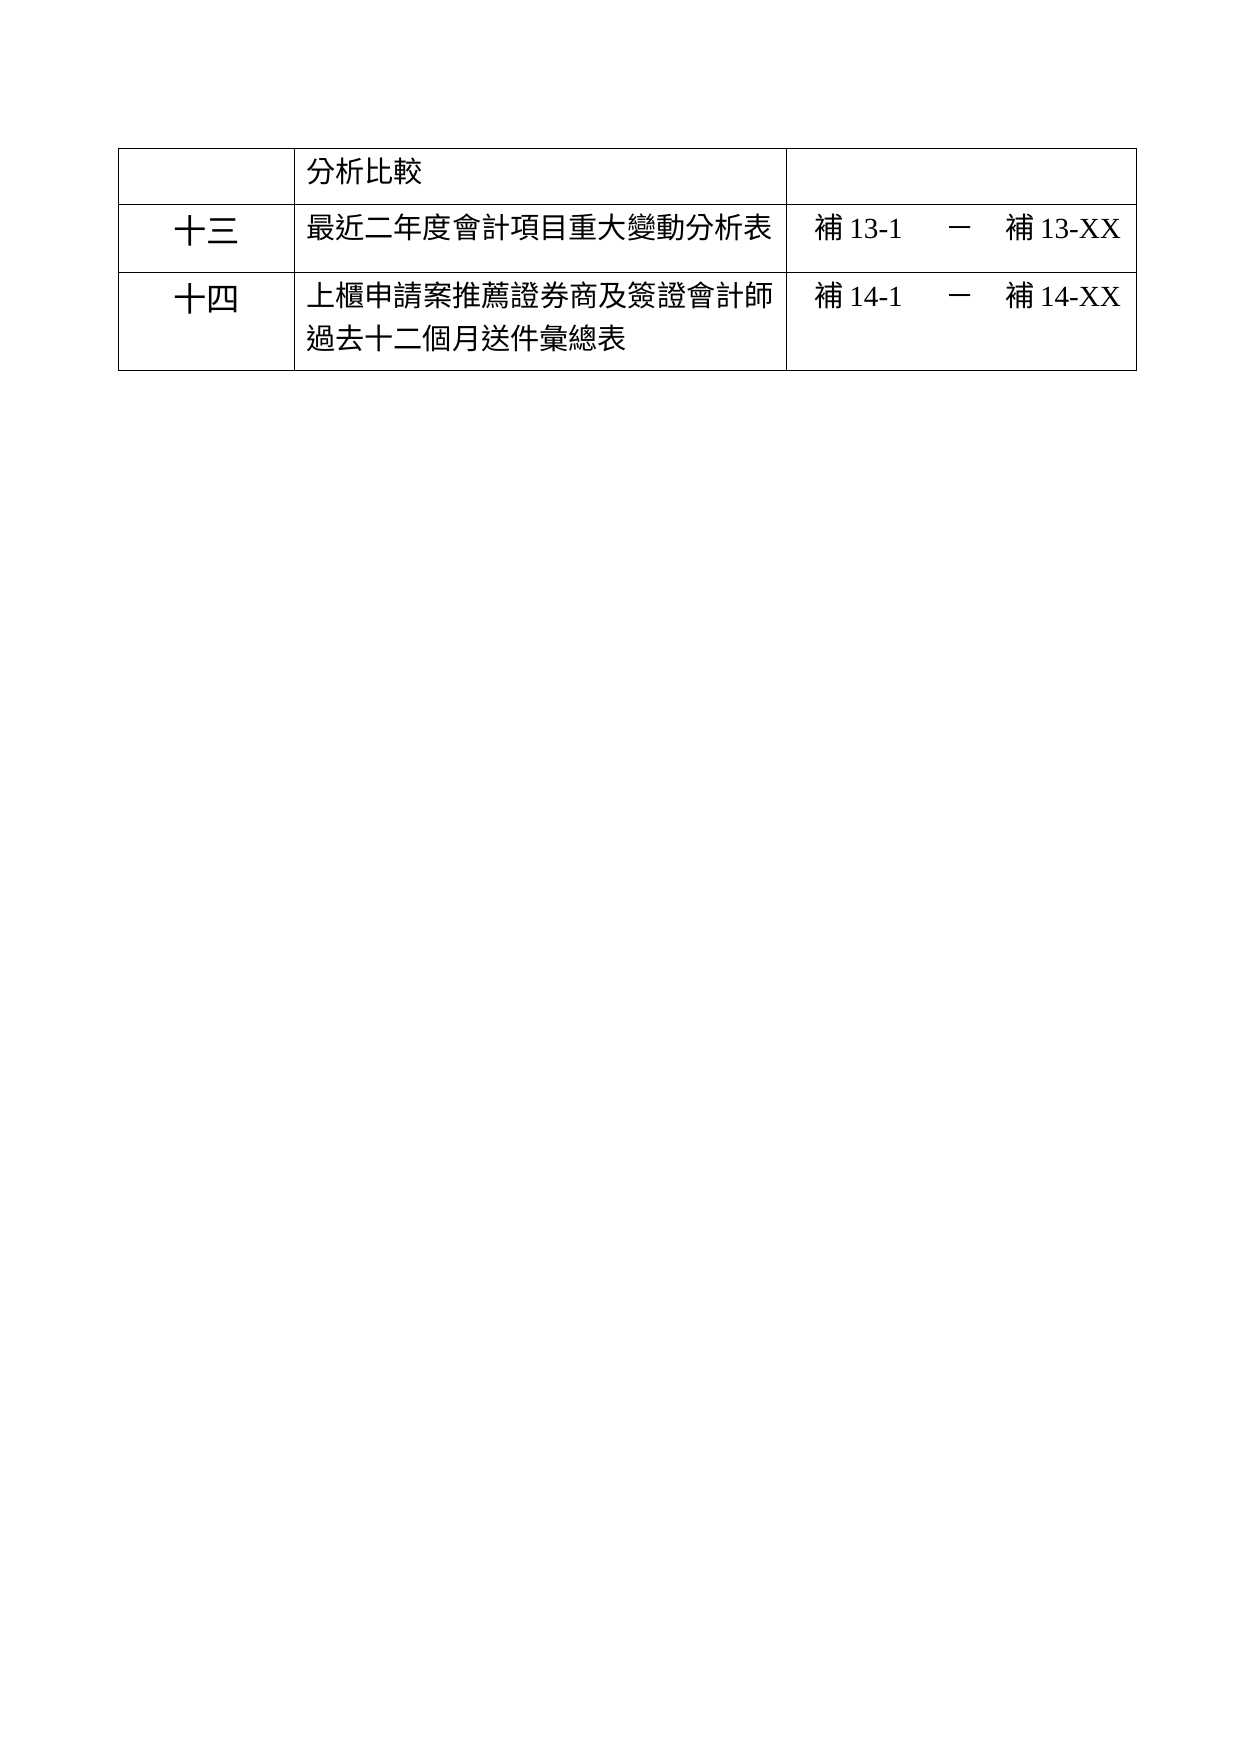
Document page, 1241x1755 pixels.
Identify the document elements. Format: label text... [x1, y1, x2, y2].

table_cell － [930, 149, 989, 203]
table_cell 補13-XX [989, 205, 1136, 272]
table_cell 十四 [119, 273, 294, 370]
table_cell 補14-1 [787, 273, 930, 370]
table_cell [989, 149, 1136, 203]
table_cell [787, 149, 930, 203]
table_cell 補14-XX [989, 273, 1136, 370]
table_cell 分析比較 [295, 149, 786, 203]
table_cell [119, 149, 294, 203]
table_cell 十三 [119, 205, 294, 272]
table_cell 上櫃申請案推薦證券商及簽證會計師過去十二個月送件彙總表 [295, 273, 786, 370]
table_cell 補13-1 [787, 205, 930, 272]
table_cell － [930, 205, 989, 272]
table_cell － [930, 273, 989, 370]
table_cell 最近二年度會計項目重大變動分析表 [295, 205, 786, 272]
